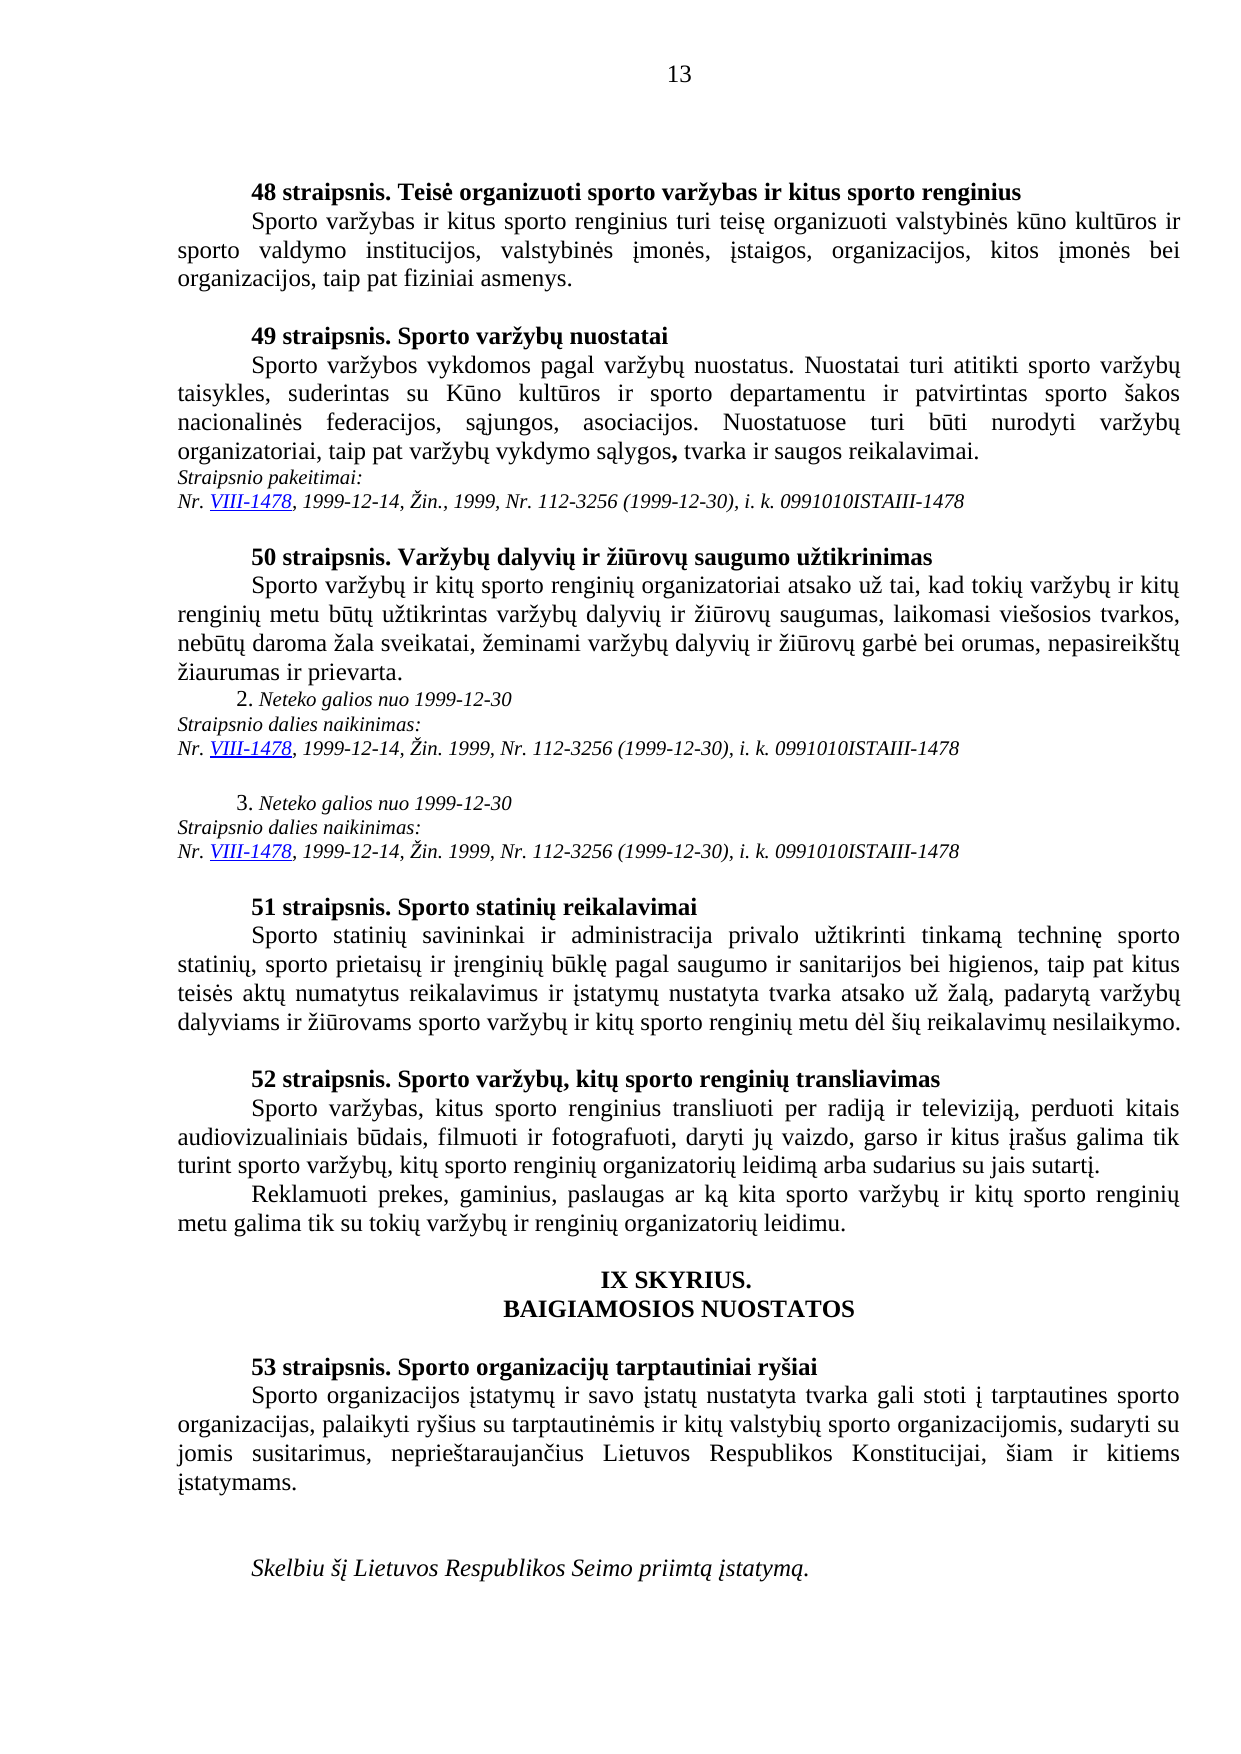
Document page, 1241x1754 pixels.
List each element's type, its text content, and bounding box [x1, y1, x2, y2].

text Straipsnio pakeitimai: [177, 465, 1181, 489]
text IX SKYRIUS. [177, 1266, 1181, 1294]
text Sporto varžybų ir kitų sporto renginių organizatoriai atsako už tai, kad tokių varžybų ir kitų renginių metu būtų užtikrintas varžybų dalyvių ir žiūrovų saugumas, laikomasi viešosios tvarkos, nebūtų daroma žala sveikatai, žeminami varžybų dalyvių ir žiūrovų garbė bei orumas, nepasireikštų žiaurumas ir prievarta. [177, 570, 1181, 685]
text Reklamuoti prekes, gaminius, paslaugas ar ką kita sporto varžybų ir kitų sporto renginių metu galima tik su tokių varžybų ir renginių organizatorių leidimu. [177, 1179, 1181, 1237]
text Sporto varžybas ir kitus sporto renginius turi teisę organizuoti valstybinės kūno kultūros ir sporto valdymo institucijos, valstybinės įmonės, įstaigos, organizacijos, kitos įmonės bei organizacijos, taip pat fiziniai asmenys. [177, 206, 1181, 292]
text 51 straipsnis. Sporto statinių reikalavimai [177, 892, 1181, 921]
text Nr. VIII-1478, 1999-12-14, Žin. 1999, Nr. 112-3256 (1999-12-30), i. k. 0991010ISTAIII-1478 [177, 736, 1181, 760]
text Straipsnio dalies naikinimas: [177, 815, 1181, 839]
text Straipsnio dalies naikinimas: [177, 712, 1181, 736]
text 3. Neteko galios nuo 1999-12-30 [177, 788, 1181, 815]
text Sporto statinių savininkai ir administracija privalo užtikrinti tinkamą techninę sporto statinių, sporto prietaisų ir įrenginių būklę pagal saugumo ir sanitarijos bei higienos, taip pat kitus teisės aktų numatytus reikalavimus ir įstatymų nustatyta tvarka atsako už žalą, padarytą varžybų dalyviams ir žiūrovams sporto varžybų ir kitų sporto renginių metu dėl šių reikalavimų nesilaikymo. [177, 921, 1181, 1036]
text Skelbiu šį Lietuvos Respublikos Seimo priimtą įstatymą. [177, 1553, 1181, 1582]
text Sporto varžybos vykdomos pagal varžybų nuostatus. Nuostatai turi atitikti sporto varžybų taisykles, suderintas su Kūno kultūros ir sporto departamentu ir patvirtintas sporto šakos nacionalinės federacijos, sąjungos, asociacijos. Nuostatuose turi būti nurodyti varžybų organizatoriai, taip pat varžybų vykdymo sąlygos, tvarka ir saugos reikalavimai. [177, 350, 1181, 465]
text Sporto organizacijos įstatymų ir savo įstatų nustatyta tvarka gali stoti į tarptautines sporto organizacijas, palaikyti ryšius su tarptautinėmis ir kitų valstybių sporto organizacijomis, sudaryti su jomis susitarimus, neprieštaraujančius Lietuvos Respublikos Konstitucijai, šiam ir kitiems įstatymams. [177, 1381, 1181, 1496]
text 50 straipsnis. Varžybų dalyvių ir žiūrovų saugumo užtikrinimas [177, 542, 1181, 570]
text Nr. VIII-1478, 1999-12-14, Žin., 1999, Nr. 112-3256 (1999-12-30), i. k. 0991010ISTAIII-1478 [177, 489, 1181, 513]
text 53 straipsnis. Sporto organizacijų tarptautiniai ryšiai [177, 1352, 1181, 1381]
text 48 straipsnis. Teisė organizuoti sporto varžybas ir kitus sporto renginius [177, 177, 1181, 206]
text 2. Neteko galios nuo 1999-12-30 [177, 685, 1181, 712]
text Sporto varžybas, kitus sporto renginius transliuoti per radiją ir televiziją, perduoti kitais audiovizualiniais būdais, filmuoti ir fotografuoti, daryti jų vaizdo, garso ir kitus įrašus galima tik turint sporto varžybų, kitų sporto renginių organizatorių leidimą arba sudarius su jais sutartį. [177, 1093, 1181, 1179]
text Nr. VIII-1478, 1999-12-14, Žin. 1999, Nr. 112-3256 (1999-12-30), i. k. 0991010ISTAIII-1478 [177, 839, 1181, 863]
text 49 straipsnis. Sporto varžybų nuostatai [177, 321, 1181, 350]
text 52 straipsnis. Sporto varžybų, kitų sporto renginių transliavimas [177, 1064, 1181, 1093]
text BAIGIAMOSIOS NUOSTATOS [177, 1294, 1181, 1323]
